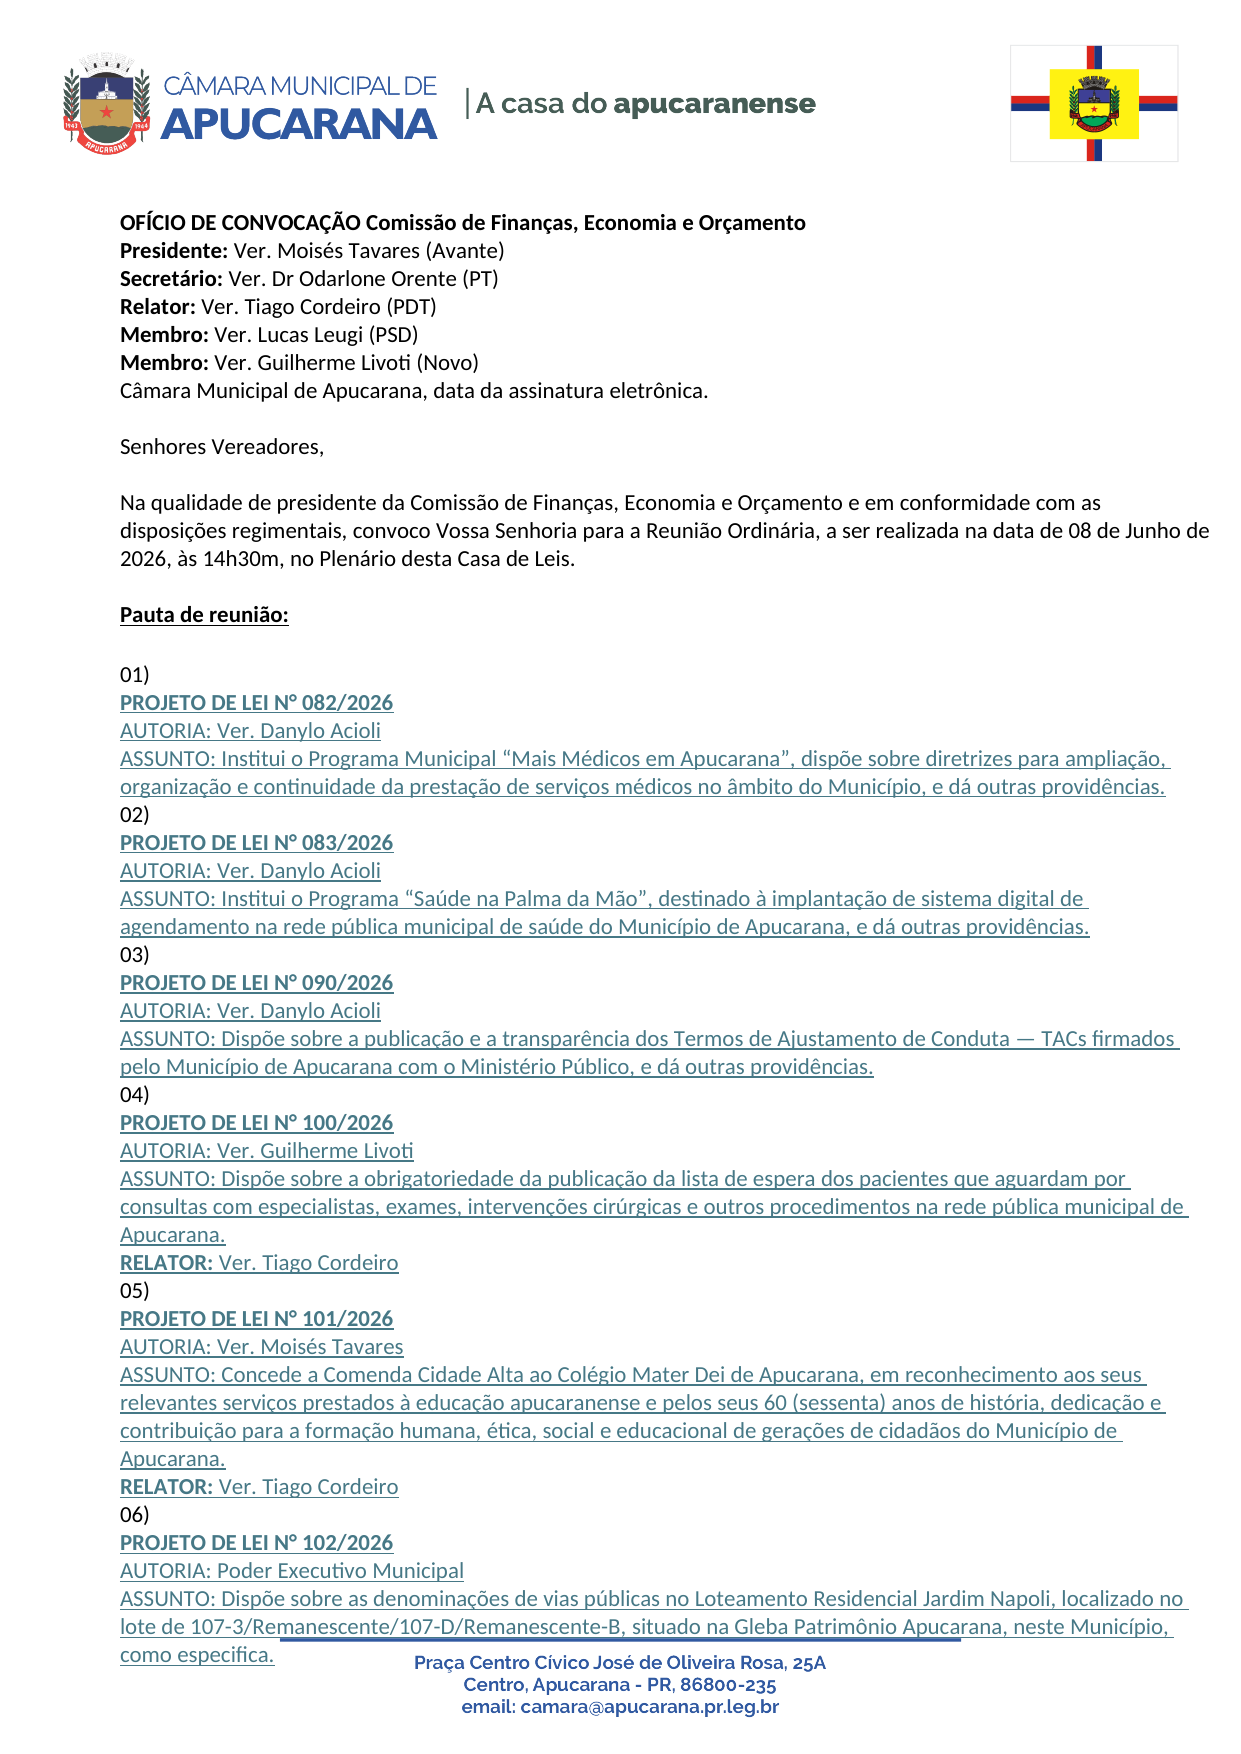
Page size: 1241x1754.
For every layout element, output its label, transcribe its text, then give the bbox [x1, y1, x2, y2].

table_header OFÍCIO DE CONVOCAÇÃO Comissão de Finanças, Economia e Orçamento Presidente: Ver. Moisés Tavares (Avante) Secretário: Ver. Dr Odarlone Orente (PT) Relator: Ver. Tiago Cordeiro (PDT) Membro: Ver. Lucas Leugi (PSD) Membro: Ver. Guilherme Livoti (Novo) Câmara Municipal de Apucarana, data da assinatura eletrônica. Senhores Vereadores, Na qualidade de presidente da Comissão de Finanças, Economia e Orçamento e em conformidade com as disposições regimentais, convoco Vossa Senhoria para a Reunião Ordinária, a ser realizada na data de 08 de Junho de 2026, às 14h30m, no Plenário desta Casa de Leis. Pauta de reunião: [118, 207, 1212, 658]
table_cell 01) PROJETO DE LEI N° 082/2026 AUTORIA: Ver. Danylo Acioli ASSUNTO: Institui o Programa Municipal “Mais Médicos em Apucarana”, dispõe sobre diretrizes para ampliação, organização e continuidade da prestação de serviços médicos no âmbito do Município, e dá outras providências. 02) PROJETO DE LEI N° 083/2026 AUTORIA: Ver. Danylo Acioli ASSUNTO: Institui o Programa “Saúde na Palma da Mão”, destinado à implantação de sistema digital de agendamento na rede pública municipal de saúde do Município de Apucarana, e dá outras providências. 03) PROJETO DE LEI N° 090/2026 AUTORIA: Ver. Danylo Acioli ASSUNTO: Dispõe sobre a publicação e a transparência dos Termos de Ajustamento de Conduta — TACs firmados pelo Município de Apucarana com o Ministério Público, e dá outras providências. 04) PROJETO DE LEI N° 100/2026 AUTORIA: Ver. Guilherme Livoti ASSUNTO: Dispõe sobre a obrigatoriedade da publicação da lista de espera dos pacientes que aguardam por consultas com especialistas, exames, intervenções cirúrgicas e outros procedimentos na rede pública municipal de Apucarana. RELATOR: Ver. Tiago Cordeiro 05) PROJETO DE LEI N° 101/2026 AUTORIA: Ver. Moisés Tavares ASSUNTO: Concede a Comenda Cidade Alta ao Colégio Mater Dei de Apucarana, em reconhecimento aos seus relevantes serviços prestados à educação apucaranense e pelos seus 60 (sessenta) anos de história, dedicação e contribuição para a formação humana, ética, social e educacional de gerações de cidadãos do Município de Apucarana. RELATOR: Ver. Tiago Cordeiro 06) PROJETO DE LEI N° 102/2026 AUTORIA: Poder Executivo Municipal ASSUNTO: Dispõe sobre as denominações de vias públicas no Loteamento Residencial Jardim Napoli, localizado no lote de 107-3/Remanescente/107-D/Remanescente-B, situado na Gleba Patrimônio Apucarana, neste Município, como especifica. [118, 658, 1212, 1670]
